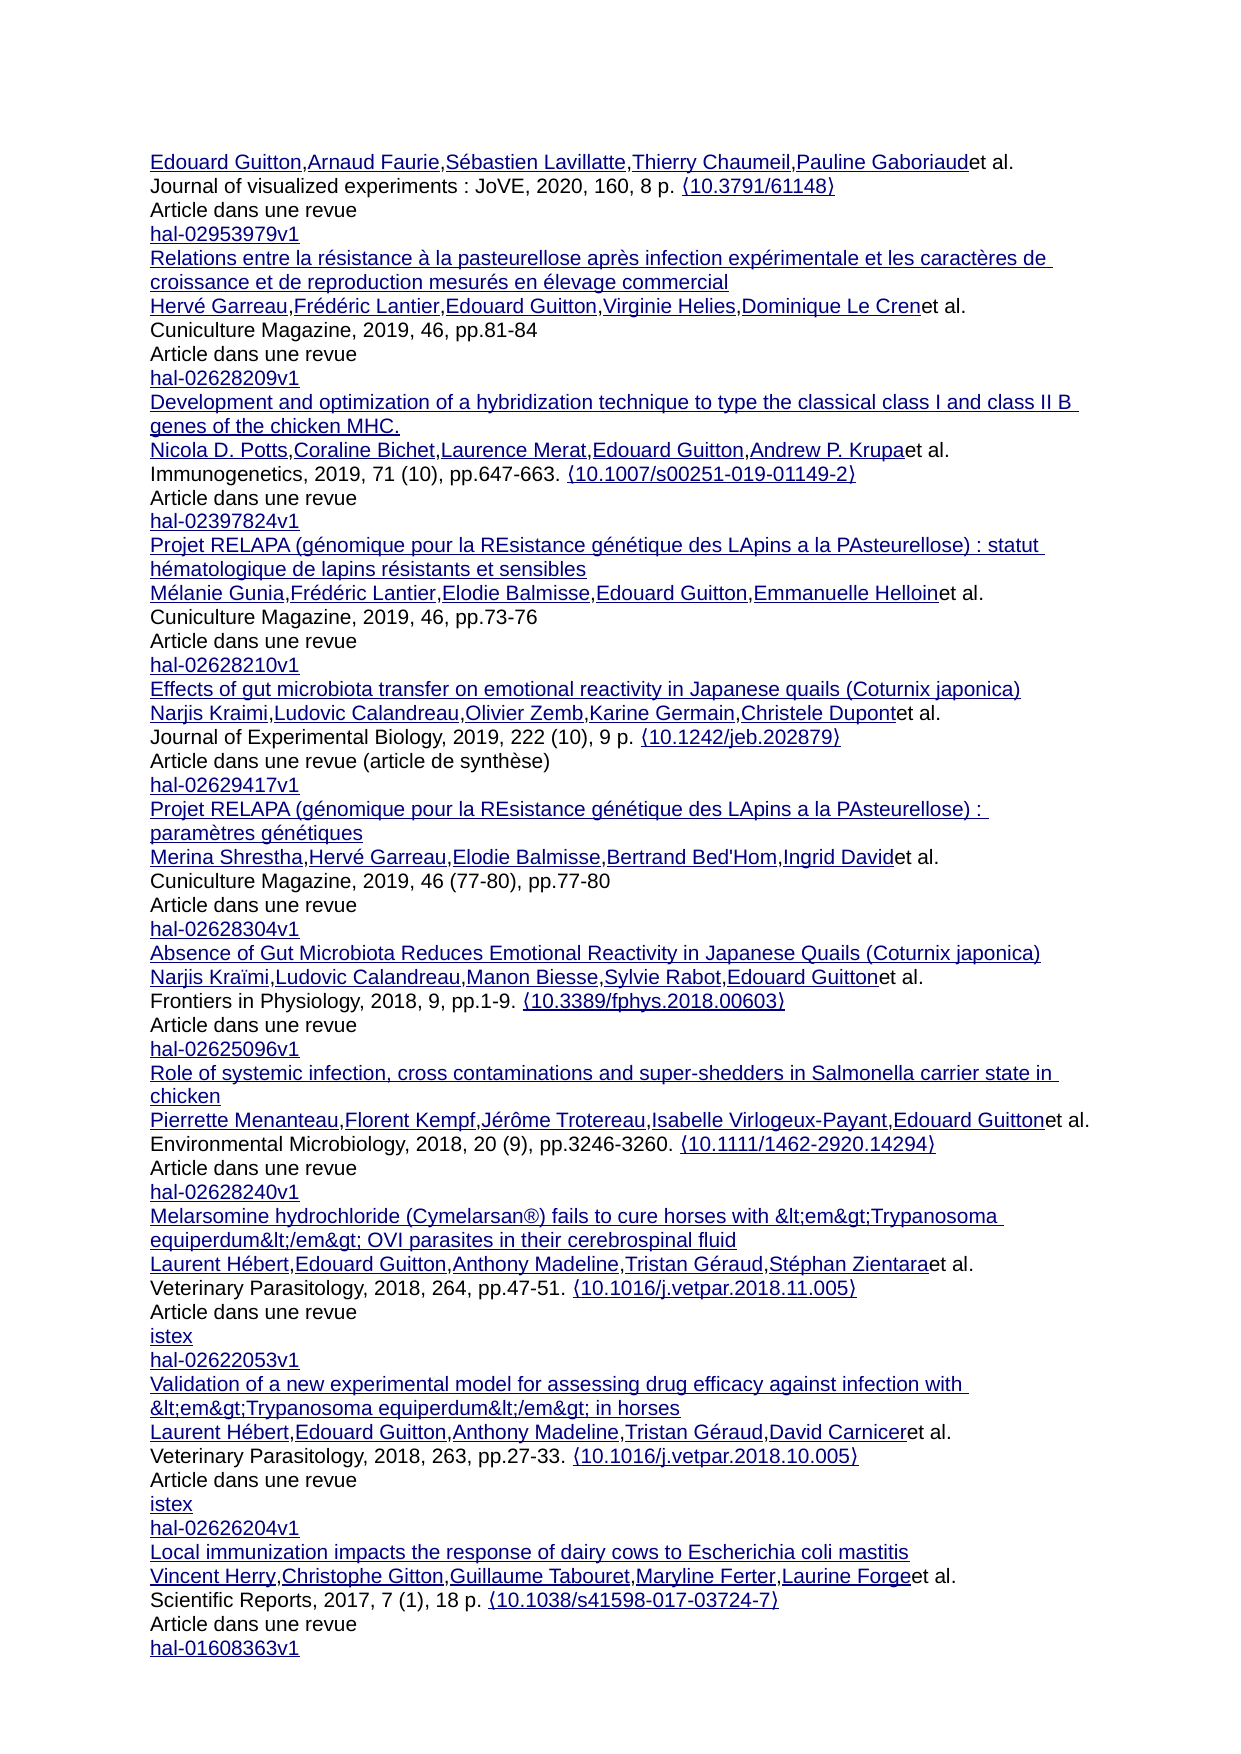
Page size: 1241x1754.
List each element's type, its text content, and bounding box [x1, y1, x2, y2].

table_cell Projet RELAPA (génomique pour la REsistance génétique des LApins a la PAsteurellose) : paramètres génétiques Merina Shrestha,Hervé Garreau,Elodie Balmisse,Bertrand Bed'Hom,Ingrid Davidet al. Cuniculture Magazine, 2019, 46 (77-80), pp.77-80 Article dans une revue hal-02628304v1 [150, 797, 1090, 941]
table_cell Projet RELAPA (génomique pour la REsistance génétique des LApins a la PAsteurellose) : statut hématologique de lapins résistants et sensibles Mélanie Gunia,Frédéric Lantier,Elodie Balmisse,Edouard Guitton,Emmanuelle Helloinet al. Cuniculture Magazine, 2019, 46, pp.73-76 Article dans une revue hal-02628210v1 [150, 533, 1090, 677]
table_cell Development and optimization of a hybridization technique to type the classical class I and class II B genes of the chicken MHC. Nicola D. Potts,Coraline Bichet,Laurence Merat,Edouard Guitton,Andrew P. Krupaet al. Immunogenetics, 2019, 71 (10), pp.647-663. ⟨10.1007/s00251-019-01149-2⟩ Article dans une revue hal-02397824v1 [150, 390, 1090, 533]
table_cell Edouard Guitton,Arnaud Faurie,Sébastien Lavillatte,Thierry Chaumeil,Pauline Gaboriaudet al. Journal of visualized experiments : JoVE, 2020, 160, 8 p. ⟨10.3791/61148⟩ Article dans une revue hal-02953979v1 [150, 150, 1090, 246]
table_cell Role of systemic infection, cross contaminations and super-shedders in Salmonella carrier state in chicken Pierrette Menanteau,Florent Kempf,Jérôme Trotereau,Isabelle Virlogeux-Payant,Edouard Guittonet al. Environmental Microbiology, 2018, 20 (9), pp.3246-3260. ⟨10.1111/1462-2920.14294⟩ Article dans une revue hal-02628240v1 [150, 1060, 1090, 1204]
table_cell Melarsomine hydrochloride (Cymelarsan®) fails to cure horses with &lt;em&gt;Trypanosoma equiperdum&lt;/em&gt; OVI parasites in their cerebrospinal fluid Laurent Hébert,Edouard Guitton,Anthony Madeline,Tristan Géraud,Stéphan Zientaraet al. Veterinary Parasitology, 2018, 264, pp.47-51. ⟨10.1016/j.vetpar.2018.11.005⟩ Article dans une revue istex hal-02622053v1 [150, 1204, 1090, 1372]
table_cell Local immunization impacts the response of dairy cows to Escherichia coli mastitis Vincent Herry,Christophe Gitton,Guillaume Tabouret,Maryline Ferter,Laurine Forgeet al. Scientific Reports, 2017, 7 (1), 18 p. ⟨10.1038/s41598-017-03724-7⟩ Article dans une revue hal-01608363v1 [150, 1540, 1090, 1659]
table_cell Effects of gut microbiota transfer on emotional reactivity in Japanese quails (Coturnix japonica) Narjis Kraimi,Ludovic Calandreau,Olivier Zemb,Karine Germain,Christele Dupontet al. Journal of Experimental Biology, 2019, 222 (10), 9 p. ⟨10.1242/jeb.202879⟩ Article dans une revue (article de synthèse) hal-02629417v1 [150, 677, 1090, 797]
table_cell Relations entre la résistance à la pasteurellose après infection expérimentale et les caractères de croissance et de reproduction mesurés en élevage commercial Hervé Garreau,Frédéric Lantier,Edouard Guitton,Virginie Helies,Dominique Le Crenet al. Cuniculture Magazine, 2019, 46, pp.81-84 Article dans une revue hal-02628209v1 [150, 246, 1090, 389]
table_cell Validation of a new experimental model for assessing drug efficacy against infection with &lt;em&gt;Trypanosoma equiperdum&lt;/em&gt; in horses Laurent Hébert,Edouard Guitton,Anthony Madeline,Tristan Géraud,David Carniceret al. Veterinary Parasitology, 2018, 263, pp.27-33. ⟨10.1016/j.vetpar.2018.10.005⟩ Article dans une revue istex hal-02626204v1 [150, 1372, 1090, 1539]
table_cell Absence of Gut Microbiota Reduces Emotional Reactivity in Japanese Quails (Coturnix japonica) Narjis Kraïmi,Ludovic Calandreau,Manon Biesse,Sylvie Rabot,Edouard Guittonet al. Frontiers in Physiology, 2018, 9, pp.1-9. ⟨10.3389/fphys.2018.00603⟩ Article dans une revue hal-02625096v1 [150, 941, 1090, 1060]
